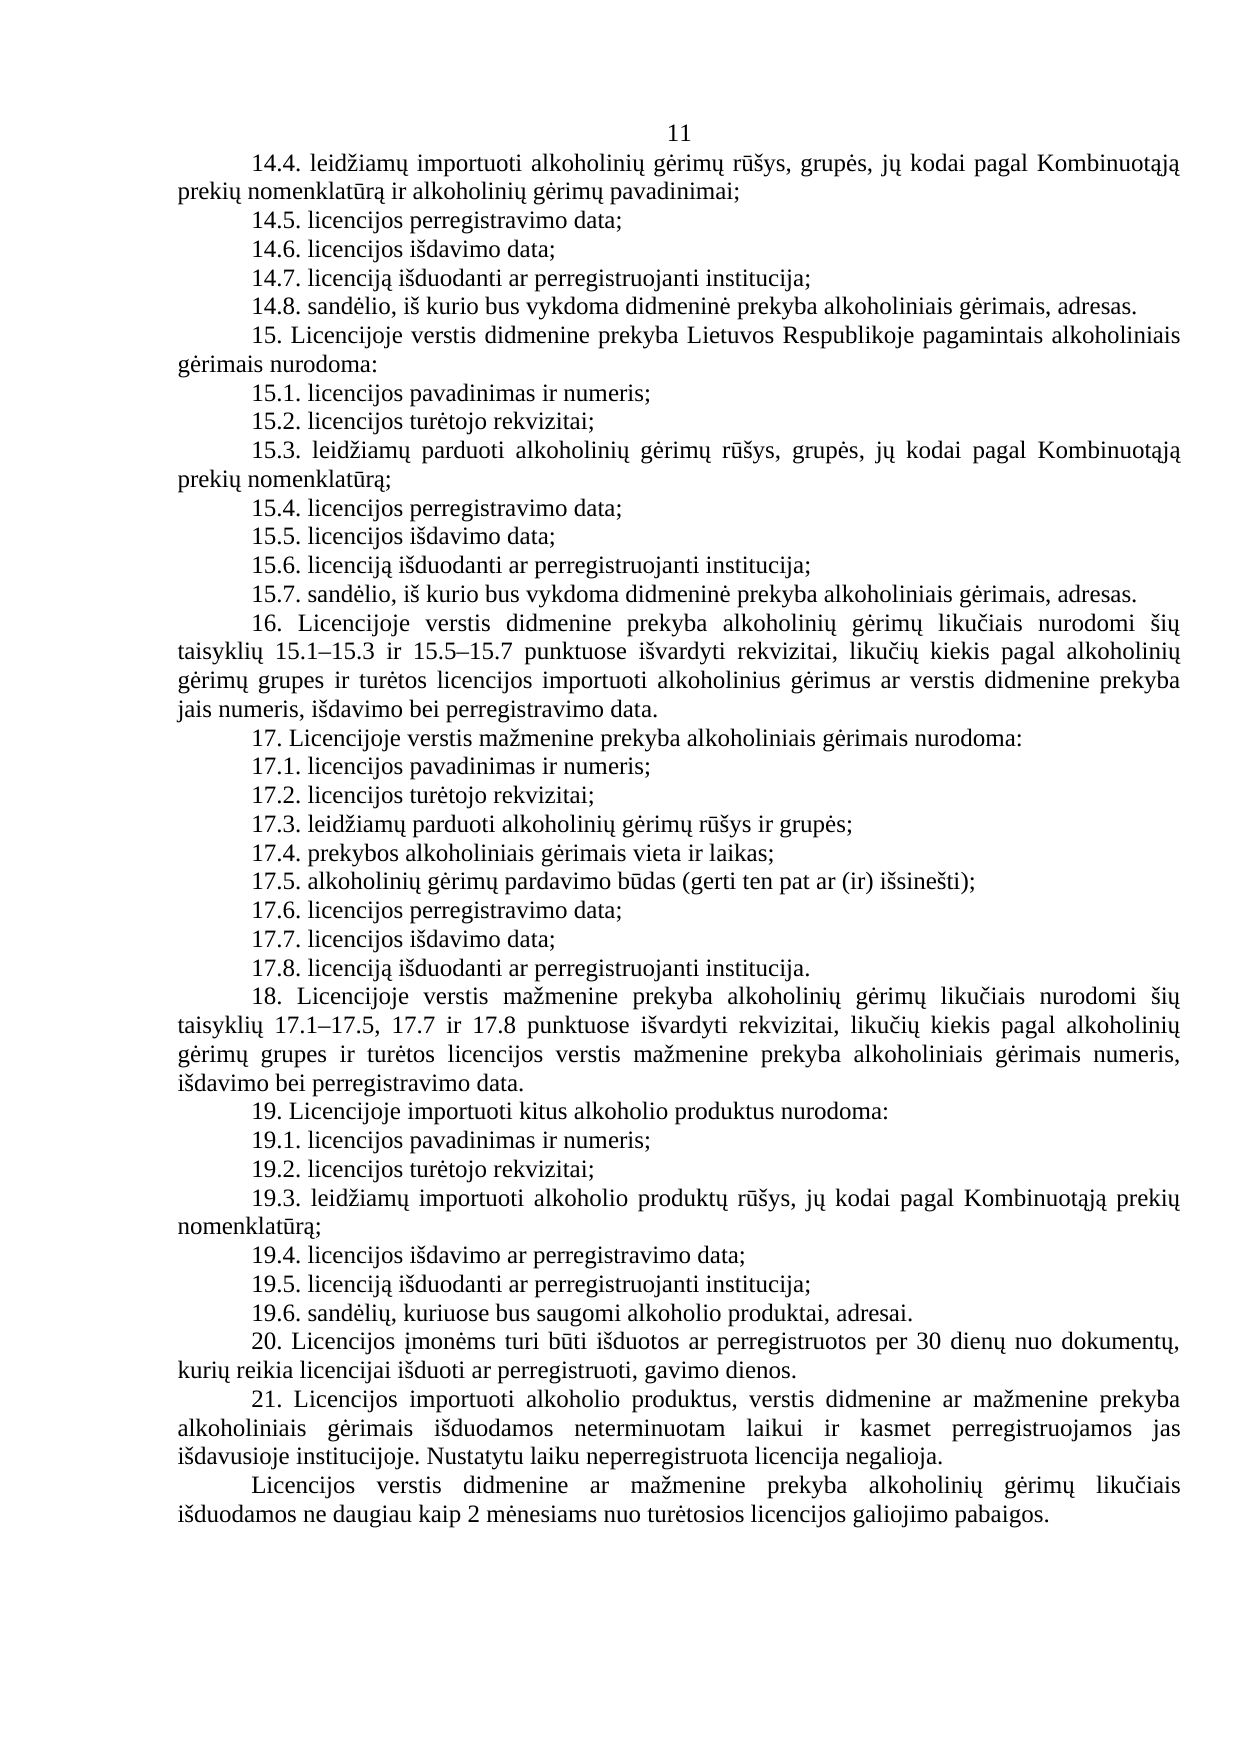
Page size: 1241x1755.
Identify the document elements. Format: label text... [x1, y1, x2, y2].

text 16. Licencijoje verstis didmenine prekyba alkoholinių gėrimų likučiais nurodomi šių taisyklių 15.1–15.3 ir 15.5–15.7 punktuose išvardyti rekvizitai, likučių kiekis pagal alkoholinių gėrimų grupes ir turėtos licencijos importuoti alkoholinius gėrimus ar verstis didmenine prekyba jais numeris, išdavimo bei perregistravimo data. [177, 608, 1181, 723]
text 19.2. licencijos turėtojo rekvizitai; [177, 1154, 1181, 1183]
text 19.3. leidžiamų importuoti alkoholio produktų rūšys, jų kodai pagal Kombinuotąją prekių nomenklatūrą; [177, 1183, 1181, 1240]
text 19.4. licencijos išdavimo ar perregistravimo data; [177, 1240, 1181, 1269]
text 15.5. licencijos išdavimo data; [177, 521, 1181, 550]
text 17.8. licenciją išduodanti ar perregistruojanti institucija. [177, 953, 1181, 981]
text 17.2. licencijos turėtojo rekvizitai; [177, 780, 1181, 809]
text 17.4. prekybos alkoholiniais gėrimais vieta ir laikas; [177, 838, 1181, 866]
text 18. Licencijoje verstis mažmenine prekyba alkoholinių gėrimų likučiais nurodomi šių taisyklių 17.1–17.5, 17.7 ir 17.8 punktuose išvardyti rekvizitai, likučių kiekis pagal alkoholinių gėrimų grupes ir turėtos licencijos verstis mažmenine prekyba alkoholiniais gėrimais numeris, išdavimo bei perregistravimo data. [177, 981, 1181, 1096]
text 14.5. licencijos perregistravimo data; [177, 205, 1181, 234]
text 15.7. sandėlio, iš kurio bus vykdoma didmeninė prekyba alkoholiniais gėrimais, adresas. [177, 579, 1181, 608]
text 17.6. licencijos perregistravimo data; [177, 895, 1181, 924]
text 19.6. sandėlių, kuriuose bus saugomi alkoholio produktai, adresai. [177, 1298, 1181, 1326]
text 17.1. licencijos pavadinimas ir numeris; [177, 751, 1181, 780]
text 15.4. licencijos perregistravimo data; [177, 493, 1181, 521]
text 21. Licencijos importuoti alkoholio produktus, verstis didmenine ar mažmenine prekyba alkoholiniais gėrimais išduodamos neterminuotam laikui ir kasmet perregistruojamos jas išdavusioje institucijoje. Nustatytu laiku neperregistruota licencija negalioja. [177, 1384, 1181, 1470]
text 14.6. licencijos išdavimo data; [177, 234, 1181, 263]
text 15.6. licenciją išduodanti ar perregistruojanti institucija; [177, 550, 1181, 579]
text 19.1. licencijos pavadinimas ir numeris; [177, 1125, 1181, 1154]
text 19. Licencijoje importuoti kitus alkoholio produktus nurodoma: [177, 1096, 1181, 1125]
text 17.7. licencijos išdavimo data; [177, 924, 1181, 953]
text 17. Licencijoje verstis mažmenine prekyba alkoholiniais gėrimais nurodoma: [177, 723, 1181, 751]
text 15.2. licencijos turėtojo rekvizitai; [177, 406, 1181, 435]
text 14.7. licenciją išduodanti ar perregistruojanti institucija; [177, 263, 1181, 291]
text 14.4. leidžiamų importuoti alkoholinių gėrimų rūšys, grupės, jų kodai pagal Kombinuotąją prekių nomenklatūrą ir alkoholinių gėrimų pavadinimai; [177, 148, 1181, 205]
text 19.5. licenciją išduodanti ar perregistruojanti institucija; [177, 1269, 1181, 1298]
text Licencijos verstis didmenine ar mažmenine prekyba alkoholinių gėrimų likučiais išduodamos ne daugiau kaip 2 mėnesiams nuo turėtosios licencijos galiojimo pabaigos. [177, 1470, 1181, 1528]
text 17.3. leidžiamų parduoti alkoholinių gėrimų rūšys ir grupės; [177, 809, 1181, 838]
text 20. Licencijos įmonėms turi būti išduotos ar perregistruotos per 30 dienų nuo dokumentų, kurių reikia licencijai išduoti ar perregistruoti, gavimo dienos. [177, 1326, 1181, 1384]
text 15.3. leidžiamų parduoti alkoholinių gėrimų rūšys, grupės, jų kodai pagal Kombinuotąją prekių nomenklatūrą; [177, 435, 1181, 493]
text 17.5. alkoholinių gėrimų pardavimo būdas (gerti ten pat ar (ir) išsinešti); [177, 866, 1181, 895]
text 14.8. sandėlio, iš kurio bus vykdoma didmeninė prekyba alkoholiniais gėrimais, adresas. [177, 291, 1181, 320]
text 15.1. licencijos pavadinimas ir numeris; [177, 378, 1181, 406]
text 15. Licencijoje verstis didmenine prekyba Lietuvos Respublikoje pagamintais alkoholiniais gėrimais nurodoma: [177, 320, 1181, 378]
